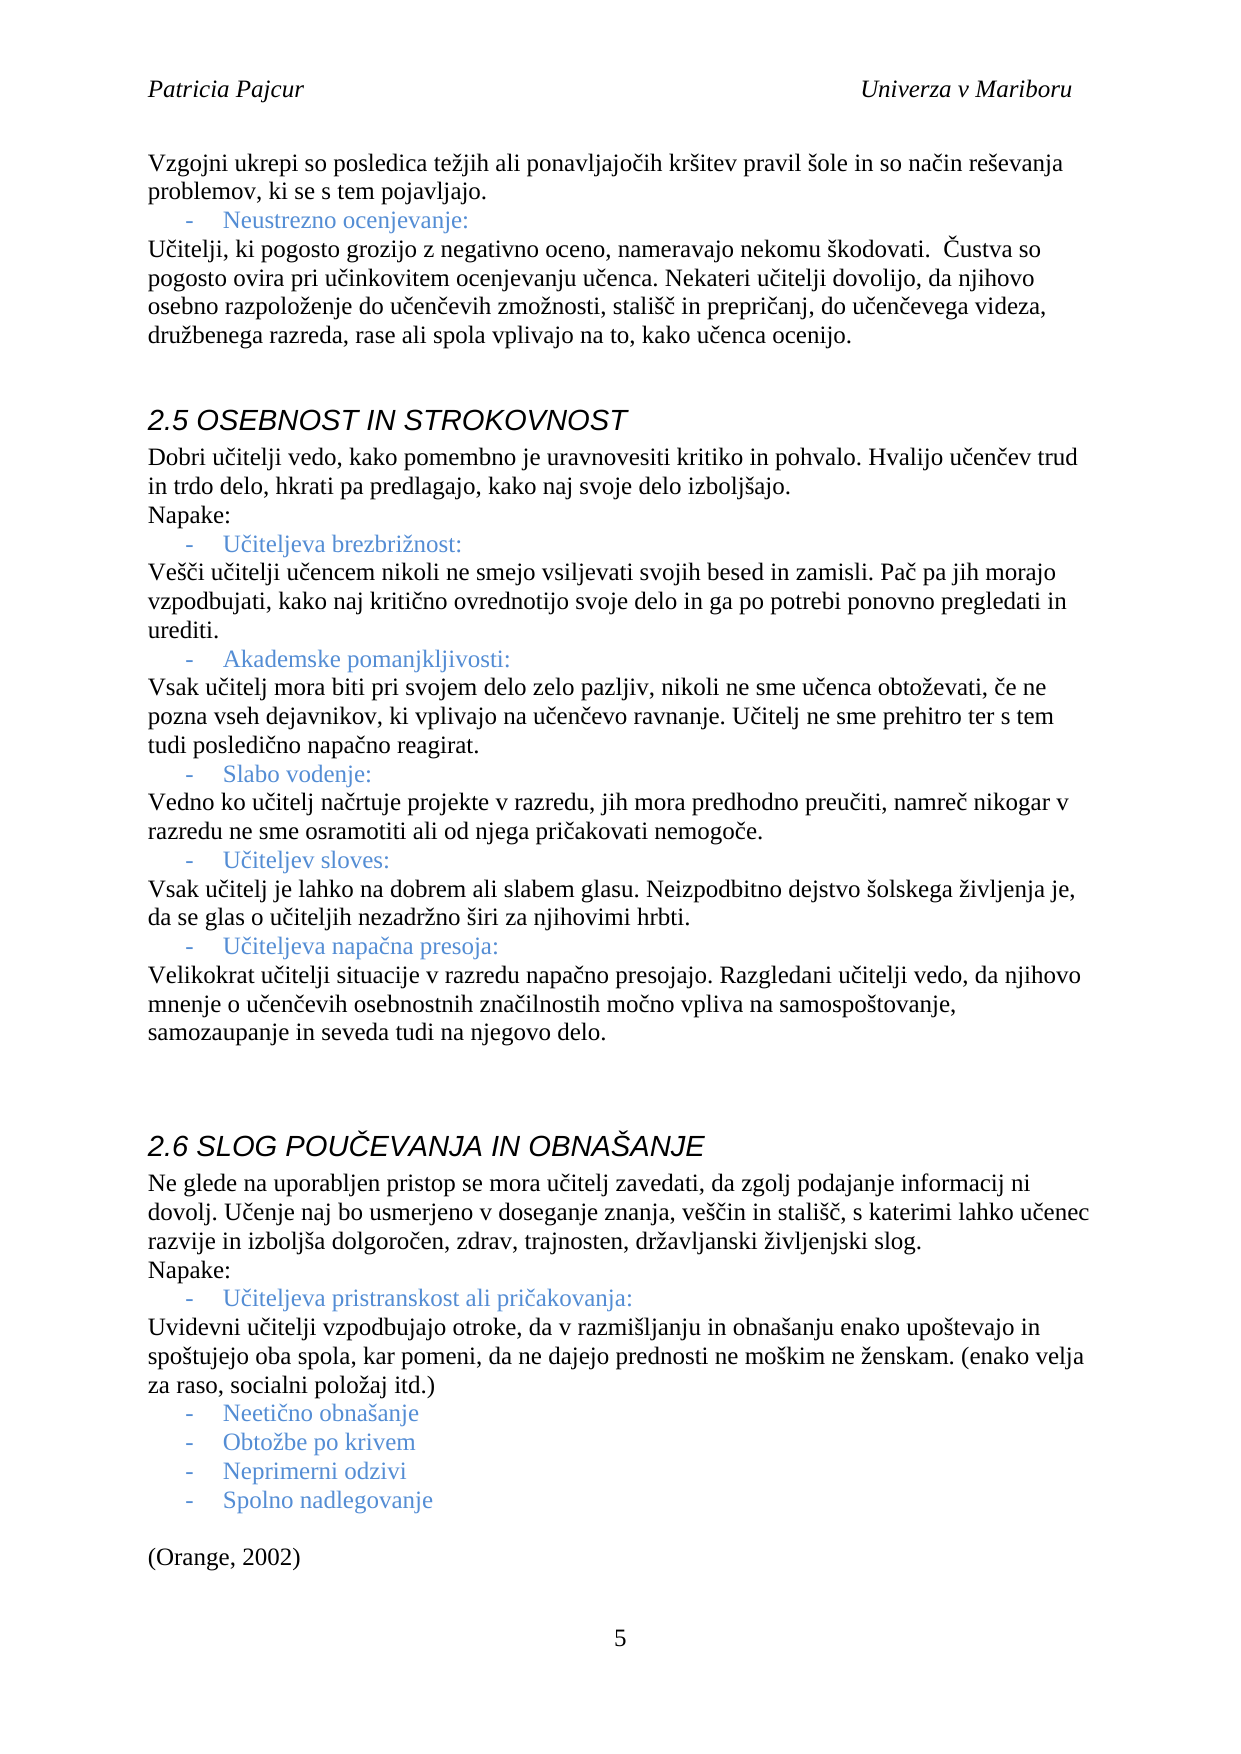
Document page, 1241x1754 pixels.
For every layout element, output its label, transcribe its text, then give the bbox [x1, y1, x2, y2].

text Napake: [148, 1255, 1093, 1283]
list Neetično obnašanje [185, 1398, 1093, 1427]
text Velikokrat učitelji situacije v razredu napačno presojajo. Razgledani učitelji vedo, da njihovo mnenje o učenčevih osebnostnih značilnostih močno vpliva na samospoštovanje, samozaupanje in seveda tudi na njegovo delo. [148, 960, 1093, 1046]
text Vedno ko učitelj načrtuje projekte v razredu, jih mora predhodno preučiti, namreč nikogar v razredu ne sme osramotiti ali od njega pričakovati nemogoče. [148, 787, 1093, 845]
list Neustrezno ocenjevanje: [185, 205, 1093, 234]
list Slabo vodenje: [185, 759, 1093, 787]
text Vsak učitelj je lahko na dobrem ali slabem glasu. Neizpodbitno dejstvo šolskega življenja je, da se glas o učiteljih nezadržno širi za njihovimi hrbti. [148, 874, 1093, 931]
subtitle 2.5 OSEBNOST IN STROKOVNOST [148, 403, 1093, 436]
text Napake: [148, 500, 1093, 529]
list Obtožbe po krivem [185, 1427, 1093, 1456]
list Učiteljeva brezbrižnost: [185, 529, 1093, 557]
text Dobri učitelji vedo, kako pomembno je uravnovesiti kritiko in pohvalo. Hvalijo učenčev trud in trdo delo, hkrati pa predlagajo, kako naj svoje delo izboljšajo. [148, 442, 1093, 500]
text Učitelji, ki pogosto grozijo z negativno oceno, nameravajo nekomu škodovati. Čustva so pogosto ovira pri učinkovitem ocenjevanju učenca. Nekateri učitelji dovolijo, da njihovo osebno razpoloženje do učenčevih zmožnosti, stališč in prepričanj, do učenčevega videza, družbenega razreda, rase ali spola vplivajo na to, kako učenca ocenijo. [148, 234, 1093, 349]
text Ne glede na uporabljen pristop se mora učitelj zavedati, da zgolj podajanje informacij ni dovolj. Učenje naj bo usmerjeno v doseganje znanja, veščin in stališč, s katerimi lahko učenec razvije in izboljša dolgoročen, zdrav, trajnosten, državljanski življenjski slog. [148, 1168, 1093, 1255]
list Učiteljev sloves: [185, 845, 1093, 874]
list Akademske pomanjkljivosti: [185, 644, 1093, 672]
text Uvidevni učitelji vzpodbujajo otroke, da v razmišljanju in obnašanju enako upoštevajo in spoštujejo oba spola, kar pomeni, da ne dajejo prednosti ne moškim ne ženskam. (enako velja za raso, socialni položaj itd.) [148, 1312, 1093, 1398]
list Neprimerni odzivi [185, 1456, 1093, 1485]
text (Orange, 2002) [148, 1542, 1093, 1571]
text Vsak učitelj mora biti pri svojem delo zelo pazljiv, nikoli ne sme učenca obtoževati, če ne pozna vseh dejavnikov, ki vplivajo na učenčevo ravnanje. Učitelj ne sme prehitro ter s tem tudi posledično napačno reagirat. [148, 672, 1093, 759]
text Vešči učitelji učencem nikoli ne smejo vsiljevati svojih besed in zamisli. Pač pa jih morajo vzpodbujati, kako naj kritično ovrednotijo svoje delo in ga po potrebi ponovno pregledati in urediti. [148, 557, 1093, 644]
list Učiteljeva pristranskost ali pričakovanja: [185, 1283, 1093, 1312]
subtitle 2.6 SLOG POUČEVANJA IN OBNAŠANJE [148, 1129, 1093, 1162]
text Vzgojni ukrepi so posledica težjih ali ponavljajočih kršitev pravil šole in so način reševanja problemov, ki se s tem pojavljajo. [148, 148, 1093, 205]
list Spolno nadlegovanje [185, 1485, 1093, 1513]
list Učiteljeva napačna presoja: [185, 931, 1093, 960]
